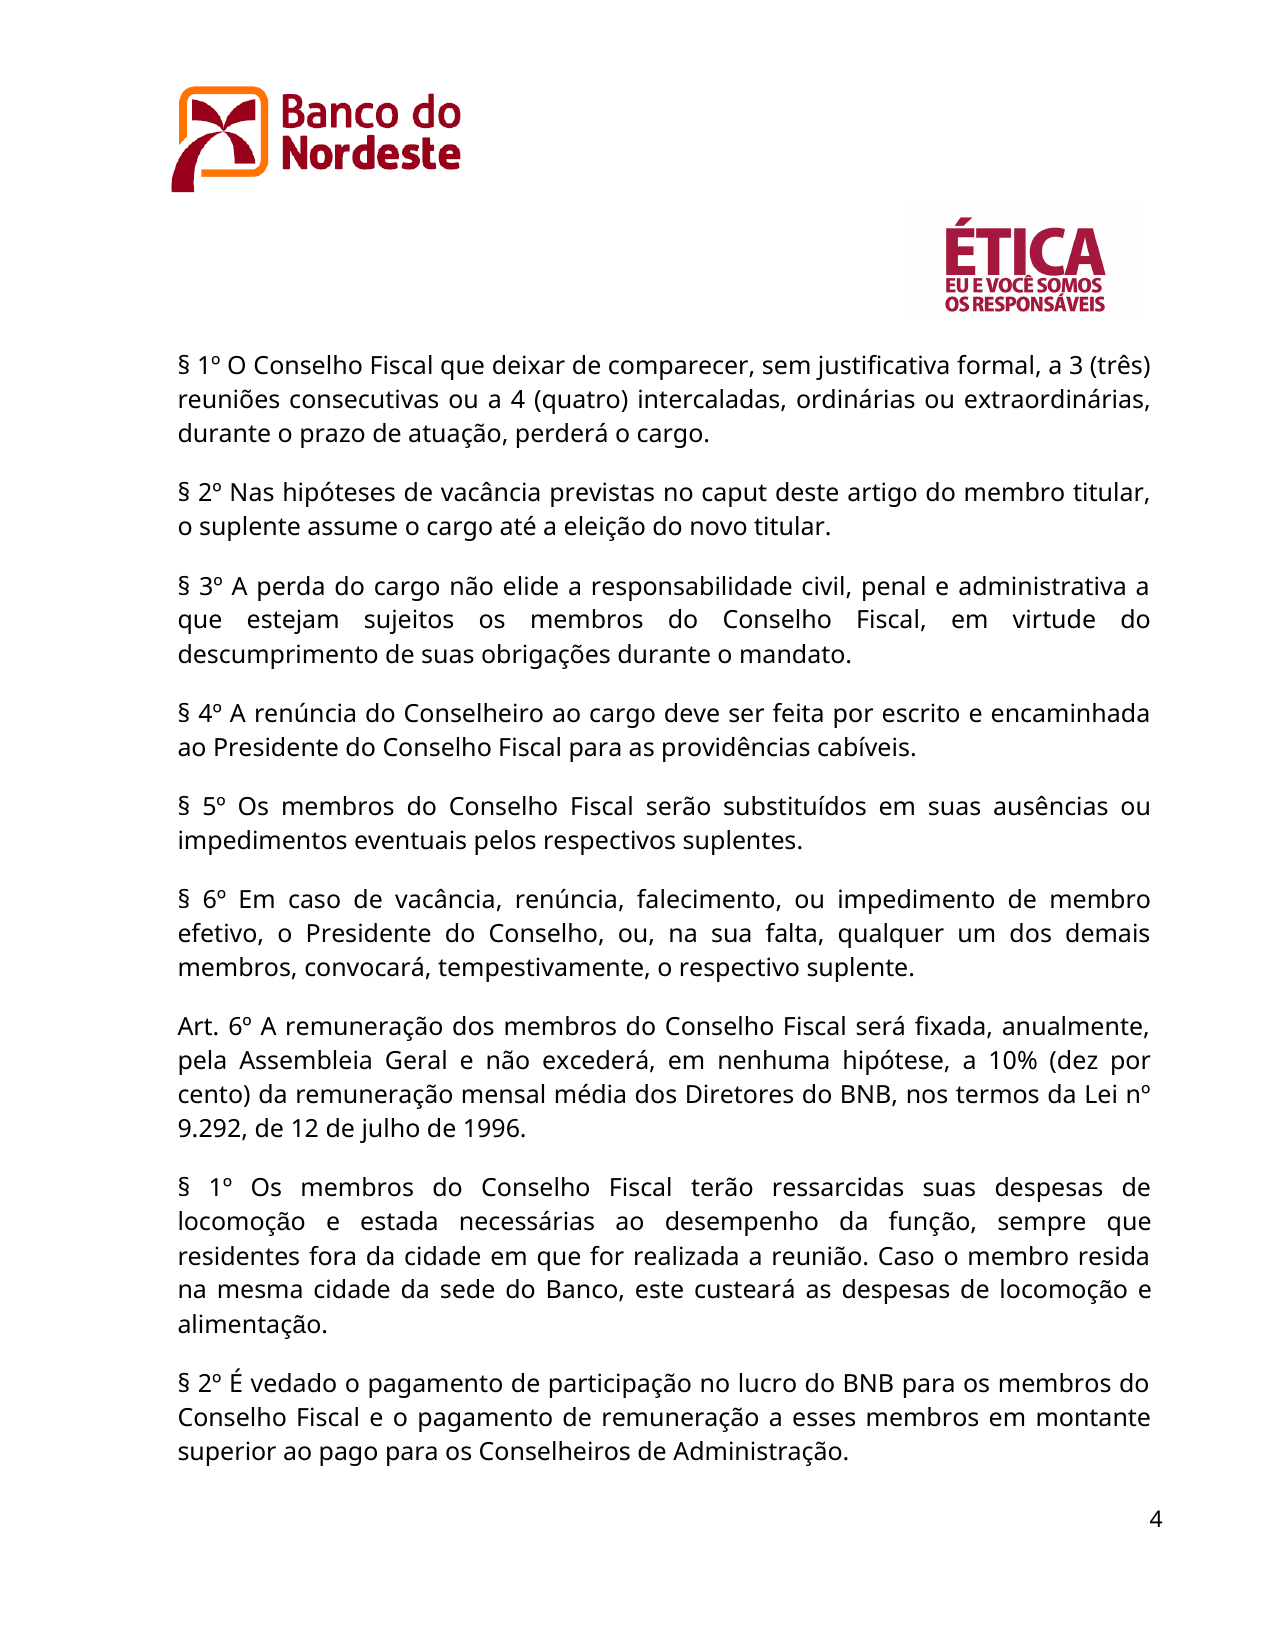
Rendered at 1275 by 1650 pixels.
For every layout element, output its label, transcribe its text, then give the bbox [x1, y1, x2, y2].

text § 6º Em caso de vacância, renúncia, falecimento, ou impedimento de membro efetivo, o Presidente do Conselho, ou, na sua falta, qualquer um dos demais membros, convocará, tempestivamente, o respectivo suplente. [177, 882, 1152, 984]
text § 2º Nas hipóteses de vacância previstas no caput deste artigo do membro titular, o suplente assume o cargo até a eleição do novo titular. [177, 475, 1152, 543]
text § 3º A perda do cargo não elide a responsabilidade civil, penal e administrativa a que estejam sujeitos os membros do Conselho Fiscal, em virtude do descumprimento de suas obrigações durante o mandato. [177, 568, 1152, 670]
text § 4º A renúncia do Conselheiro ao cargo deve ser feita por escrito e encaminhada ao Presidente do Conselho Fiscal para as providências cabíveis. [177, 695, 1152, 763]
text § 1º Os membros do Conselho Fiscal terão ressarcidas suas despesas de locomoção e estada necessárias ao desempenho da função, sempre que residentes fora da cidade em que for realizada a reunião. Caso o membro resida na mesma cidade da sede do Banco, este custeará as despesas de locomoção e alimentação. [177, 1170, 1152, 1340]
text § 2º É vedado o pagamento de participação no lucro do BNB para os membros do Conselho Fiscal e o pagamento de remuneração a esses membros em montante superior ao pago para os Conselheiros de Administração. [177, 1365, 1152, 1467]
text Art. 6º A remuneração dos membros do Conselho Fiscal será fixada, anualmente, pela Assembleia Geral e não excederá, em nenhuma hipótese, a 10% (dez por cento) da remuneração mensal média dos Diretores do BNB, nos termos da Lei nº 9.292, de 12 de julho de 1996. [177, 1009, 1152, 1145]
text § 5º Os membros do Conselho Fiscal serão substituídos em suas ausências ou impedimentos eventuais pelos respectivos suplentes. [177, 788, 1152, 857]
text § 1º O Conselho Fiscal que deixar de comparecer, sem justificativa formal, a 3 (três) reuniões consecutivas ou a 4 (quatro) intercaladas, ordinárias ou extraordinárias, durante o prazo de atuação, perderá o cargo. [177, 348, 1152, 450]
